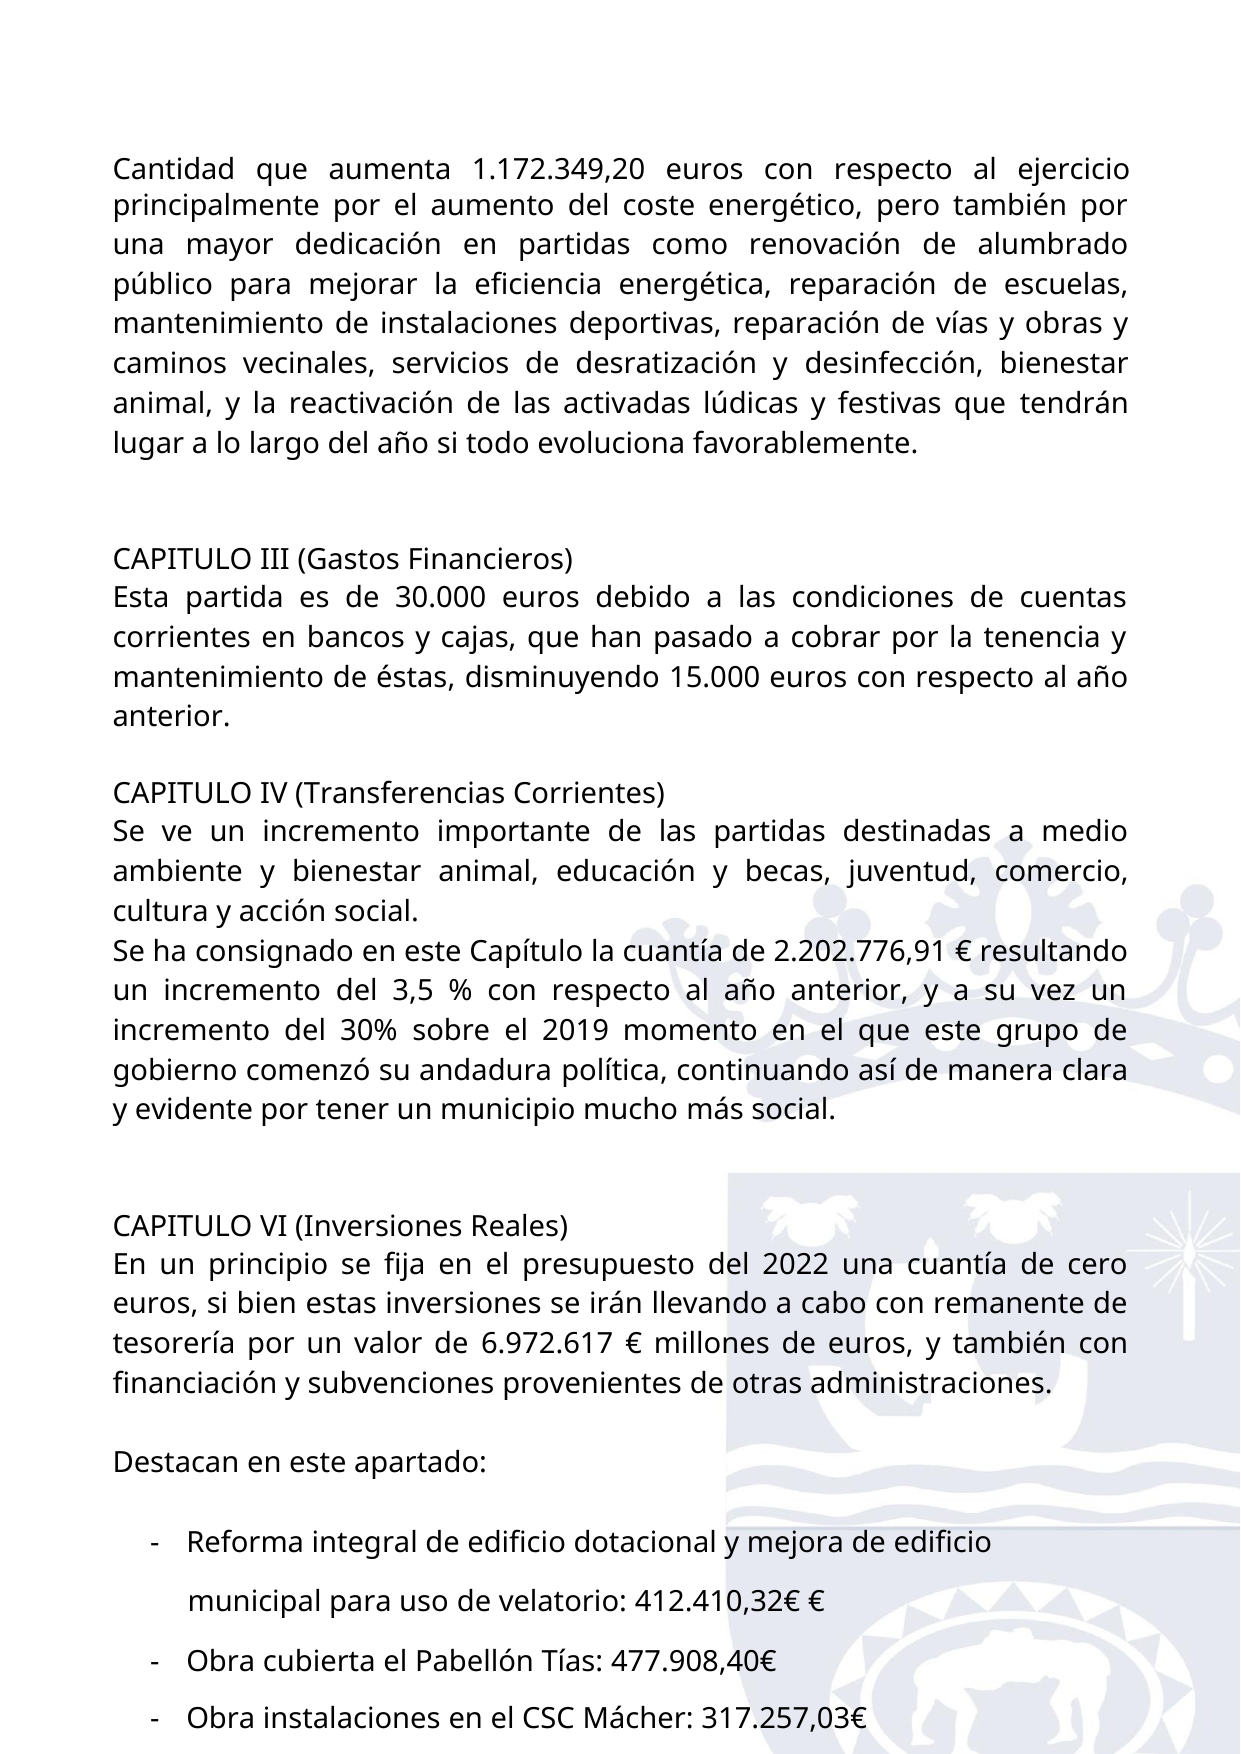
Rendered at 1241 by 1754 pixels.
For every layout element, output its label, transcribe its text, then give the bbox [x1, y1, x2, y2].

list Obra instalaciones en el CSC Mácher: 317.257,03€ [150, 1698, 1140, 1737]
list Reforma integral de edificio dotacional y mejora de edificio municipal para uso de velatorio: 412.410,32€ € [150, 1521, 1106, 1620]
text Se ha consignado en este Capítulo la cuantía de 2.202.776,91 € resultando un incremento del 3,5 % con respecto al año anterior, y a su vez un incremento del 30% sobre el 2019 momento en el que este grupo de gobierno comenzó su andadura política, continuando así de manera clara y evidente por tener un municipio mucho más social. [112, 930, 1129, 1128]
text CAPITULO IV (Transferencias Corrientes) [112, 775, 1140, 811]
text Se ve un incremento importante de las partidas destinadas a medio ambiente y bienestar animal, educación y becas, juventud, comercio, cultura y acción social. [112, 811, 1128, 930]
list Obra cubierta el Pabellón Tías: 477.908,40€ [150, 1640, 1140, 1680]
text CAPITULO VI (Inversiones Reales) [112, 1208, 1140, 1243]
text principalmente por el aumento del coste energético, pero también por una mayor dedicación en partidas como renovación de alumbrado público para mejorar la eficiencia energética, reparación de escuelas, mantenimiento de instalaciones deportivas, reparación de vías y obras y caminos vecinales, servicios de desratización y desinfección, bienestar animal, y la reactivación de las activadas lúdicas y festivas que tendrán lugar a lo largo del año si todo evoluciona favorablemente. [112, 184, 1129, 462]
text Esta partida es de 30.000 euros debido a las condiciones de cuentas corrientes en bancos y cajas, que han pasado a cobrar por la tenencia y mantenimiento de éstas, disminuyendo 15.000 euros con respecto al año anterior. [112, 577, 1128, 735]
picture [629, 827, 1241, 1754]
text Destacan en este apartado: [112, 1441, 1140, 1481]
text En un principio se fija en el presupuesto del 2022 una cuantía de cero euros, si bien estas inversiones se irán llevando a cabo con remanente de tesorería por un valor de 6.972.617 € millones de euros, y también con financiación y subvenciones provenientes de otras administraciones. [112, 1243, 1129, 1402]
text CAPITULO III (Gastos Financieros) [112, 541, 1140, 577]
